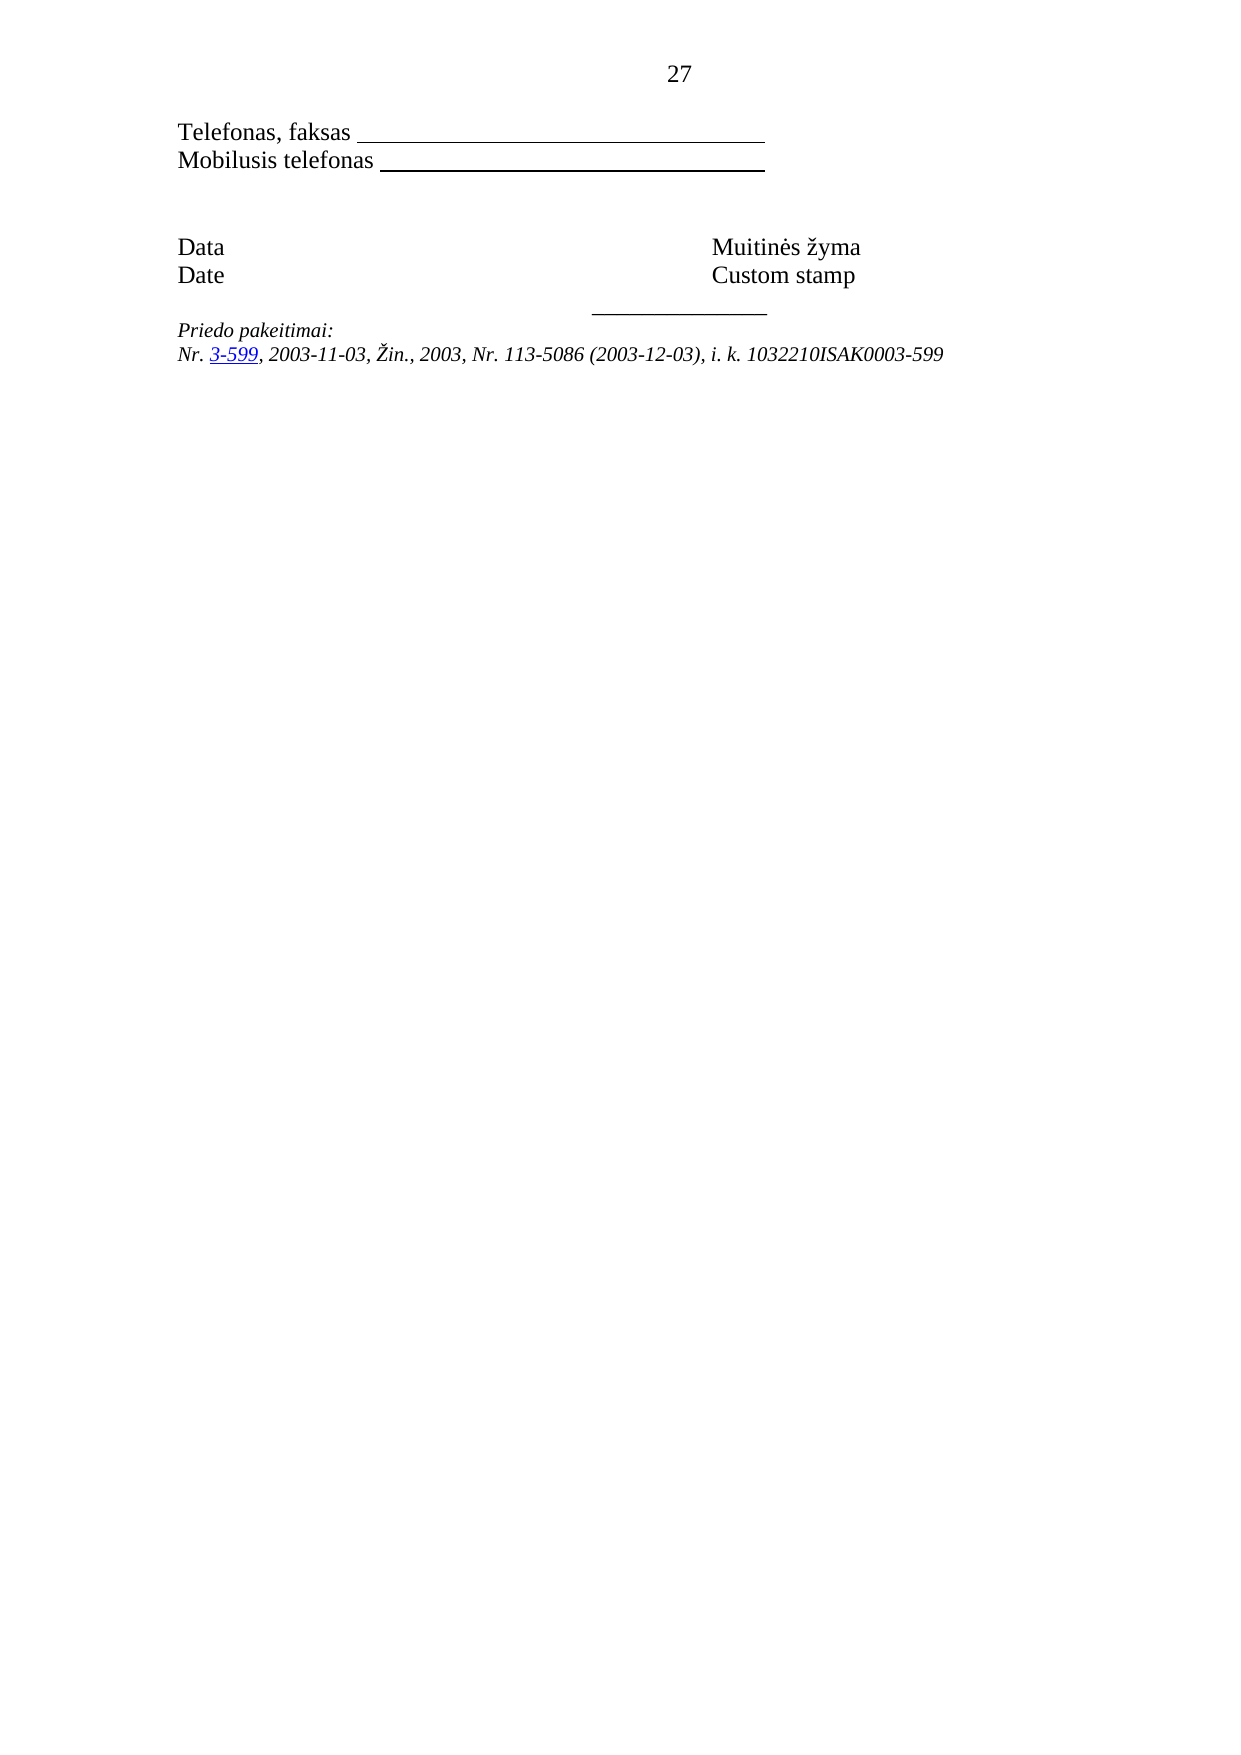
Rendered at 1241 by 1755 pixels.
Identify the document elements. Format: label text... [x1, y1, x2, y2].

text Mobilusis telefonas [177, 145, 1181, 174]
text Priedo pakeitimai: [177, 318, 1181, 342]
text Telefonas, faksas [177, 117, 1181, 145]
text ______________ [177, 289, 1181, 318]
text Data Muitinės žyma [177, 232, 1181, 260]
text Date Custom stamp [177, 260, 1181, 289]
text Nr. 3-599, 2003-11-03, Žin., 2003, Nr. 113-5086 (2003-12-03), i. k. 1032210ISAK0003-599 [177, 342, 1181, 366]
